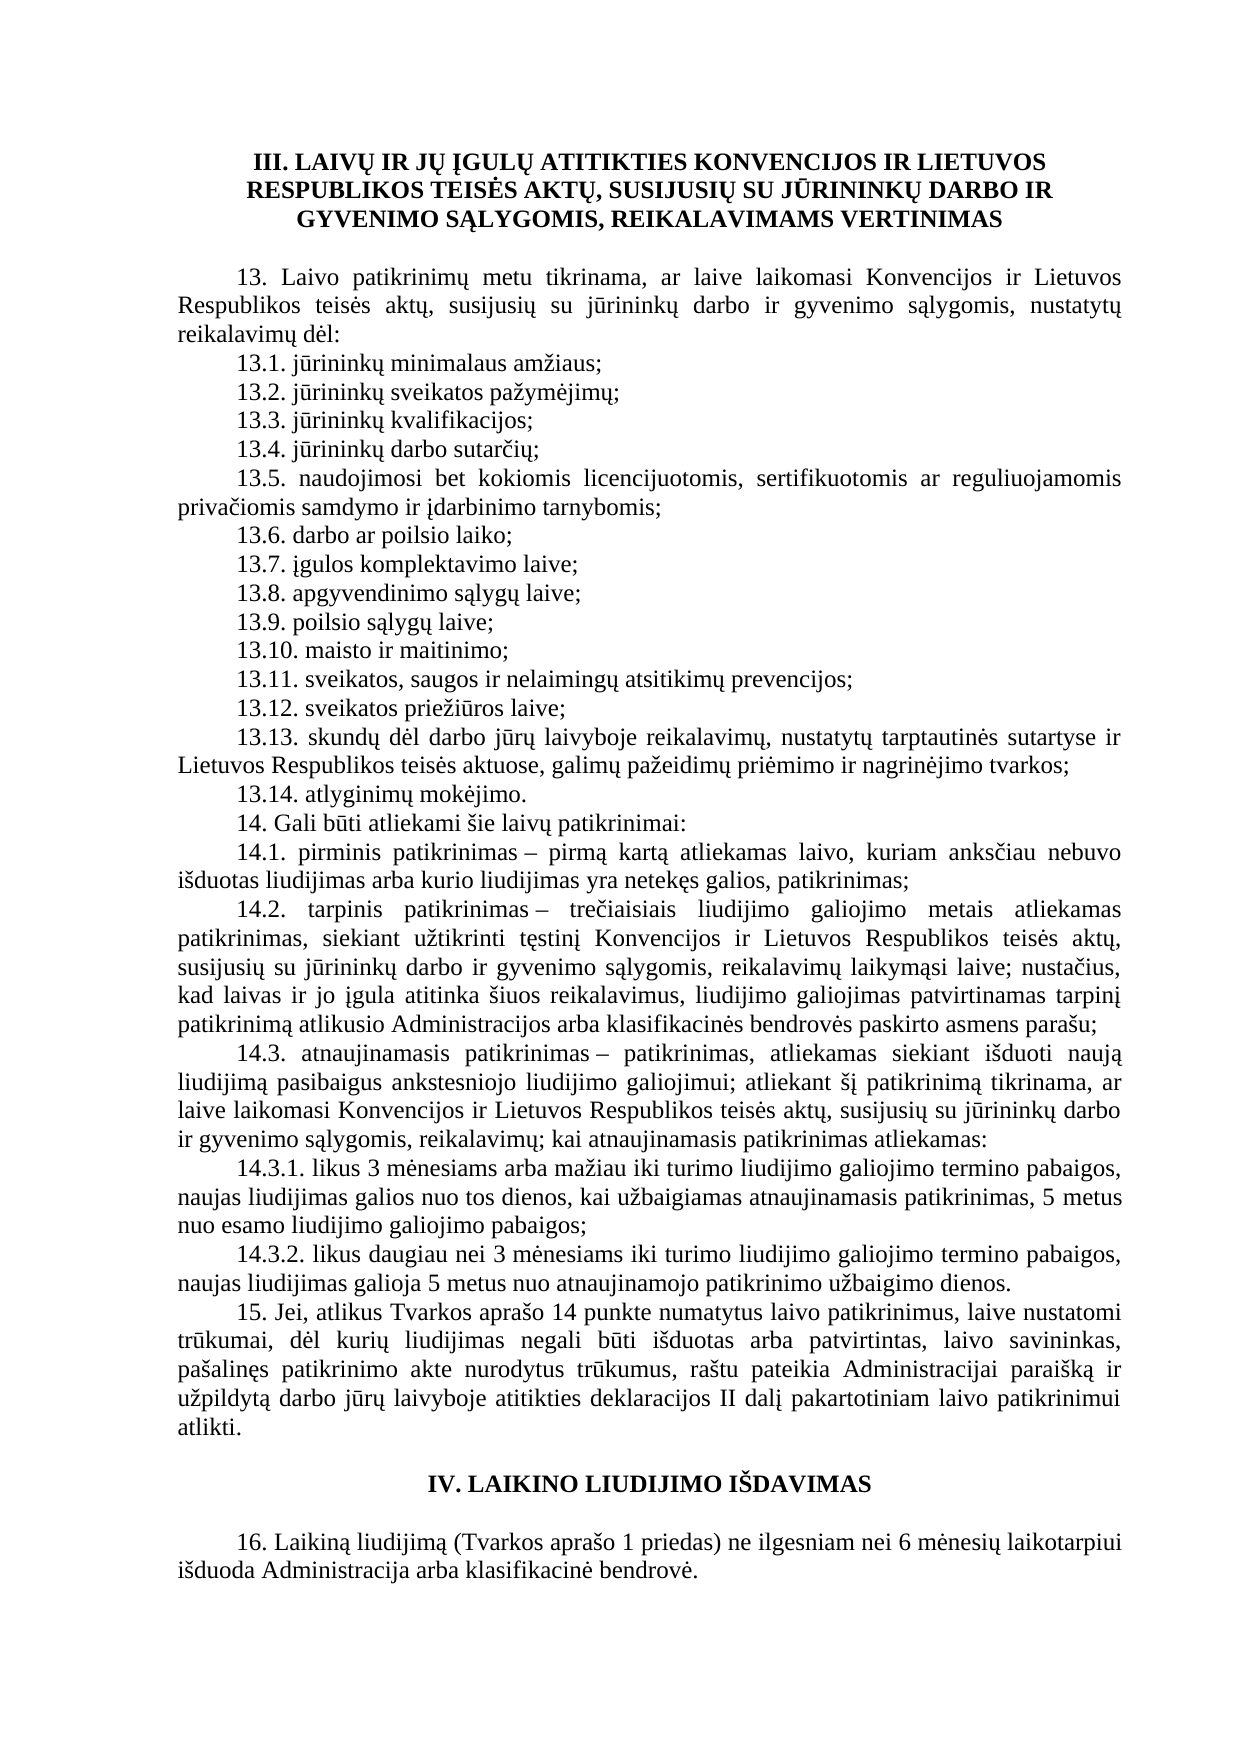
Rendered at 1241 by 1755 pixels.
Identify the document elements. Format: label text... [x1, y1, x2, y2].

text 14.3. atnaujinamasis patikrinimas – patikrinimas, atliekamas siekiant išduoti naują liudijimą pasibaigus ankstesniojo liudijimo galiojimui; atliekant šį patikrinimą tikrinama, ar laive laikomasi Konvencijos ir Lietuvos Respublikos teisės aktų, susijusių su jūrininkų darbo ir gyvenimo sąlygomis, reikalavimų; kai atnaujinamasis patikrinimas atliekamas: [177, 1038, 1122, 1153]
text 14.2. tarpinis patikrinimas – trečiaisiais liudijimo galiojimo metais atliekamas patikrinimas, siekiant užtikrinti tęstinį Konvencijos ir Lietuvos Respublikos teisės aktų, susijusių su jūrininkų darbo ir gyvenimo sąlygomis, reikalavimų laikymąsi laive; nustačius, kad laivas ir jo įgula atitinka šiuos reikalavimus, liudijimo galiojimas patvirtinamas tarpinį patikrinimą atlikusio Administracijos arba klasifikacinės bendrovės paskirto asmens parašu; [177, 894, 1122, 1038]
text 13.1. jūrininkų minimalaus amžiaus; [177, 348, 1122, 377]
text 13.2. jūrininkų sveikatos pažymėjimų; [177, 377, 1122, 406]
text 13.6. darbo ar poilsio laiko; [177, 521, 1122, 549]
text 14. Gali būti atliekami šie laivų patikrinimai: [177, 808, 1122, 837]
text 13.3. jūrininkų kvalifikacijos; [177, 406, 1122, 434]
text 13. Laivo patikrinimų metu tikrinama, ar laive laikomasi Konvencijos ir Lietuvos Respublikos teisės aktų, susijusių su jūrininkų darbo ir gyvenimo sąlygomis, nustatytų reikalavimų dėl: [177, 262, 1122, 348]
text 14.3.2. likus daugiau nei 3 mėnesiams iki turimo liudijimo galiojimo termino pabaigos, naujas liudijimas galioja 5 metus nuo atnaujinamojo patikrinimo užbaigimo dienos. [177, 1239, 1122, 1297]
text 14.3.1. likus 3 mėnesiams arba mažiau iki turimo liudijimo galiojimo termino pabaigos, naujas liudijimas galios nuo tos dienos, kai užbaigiamas atnaujinamasis patikrinimas, 5 metus nuo esamo liudijimo galiojimo pabaigos; [177, 1153, 1122, 1239]
text 13.13. skundų dėl darbo jūrų laivyboje reikalavimų, nustatytų tarptautinės sutartyse ir Lietuvos Respublikos teisės aktuose, galimų pažeidimų priėmimo ir nagrinėjimo tvarkos; [177, 722, 1122, 779]
text 16. Laikiną liudijimą (Tvarkos aprašo 1 priedas) ne ilgesniam nei 6 mėnesių laikotarpiui išduoda Administracija arba klasifikacinė bendrovė. [177, 1527, 1122, 1584]
text 13.14. atlyginimų mokėjimo. [177, 779, 1122, 808]
text 13.4. jūrininkų darbo sutarčių; [177, 434, 1122, 463]
text 14.1. pirminis patikrinimas – pirmą kartą atliekamas laivo, kuriam anksčiau nebuvo išduotas liudijimas arba kurio liudijimas yra netekęs galios, patikrinimas; [177, 837, 1122, 894]
text 13.9. poilsio sąlygų laive; [177, 607, 1122, 636]
text IV. LAIKINO LIUDIJIMO IŠDAVIMAS [177, 1469, 1122, 1498]
text 13.7. įgulos komplektavimo laive; [177, 549, 1122, 578]
text 13.5. naudojimosi bet kokiomis licencijuotomis, sertifikuotomis ar reguliuojamomis privačiomis samdymo ir įdarbinimo tarnybomis; [177, 463, 1122, 521]
text 15. Jei, atlikus Tvarkos aprašo 14 punkte numatytus laivo patikrinimus, laive nustatomi trūkumai, dėl kurių liudijimas negali būti išduotas arba patvirtintas, laivo savininkas, pašalinęs patikrinimo akte nurodytus trūkumus, raštu pateikia Administracijai paraišką ir užpildytą darbo jūrų laivyboje atitikties deklaracijos II dalį pakartotiniam laivo patikrinimui atlikti. [177, 1297, 1122, 1441]
text 13.8. apgyvendinimo sąlygų laive; [177, 578, 1122, 607]
text 13.11. sveikatos, saugos ir nelaimingų atsitikimų prevencijos; [177, 664, 1122, 693]
text III. LAIVŲ IR JŲ ĮGULŲ ATITIKTIES Konvencijos ir Lietuvos Respublikos teisės aktų, susijusių su jūrininkų darbo ir gyvenimo sąlygomis, REIKALAVIMAMS VERTINIMAS [177, 147, 1122, 233]
text 13.10. maisto ir maitinimo; [177, 636, 1122, 664]
text 13.12. sveikatos priežiūros laive; [177, 693, 1122, 722]
